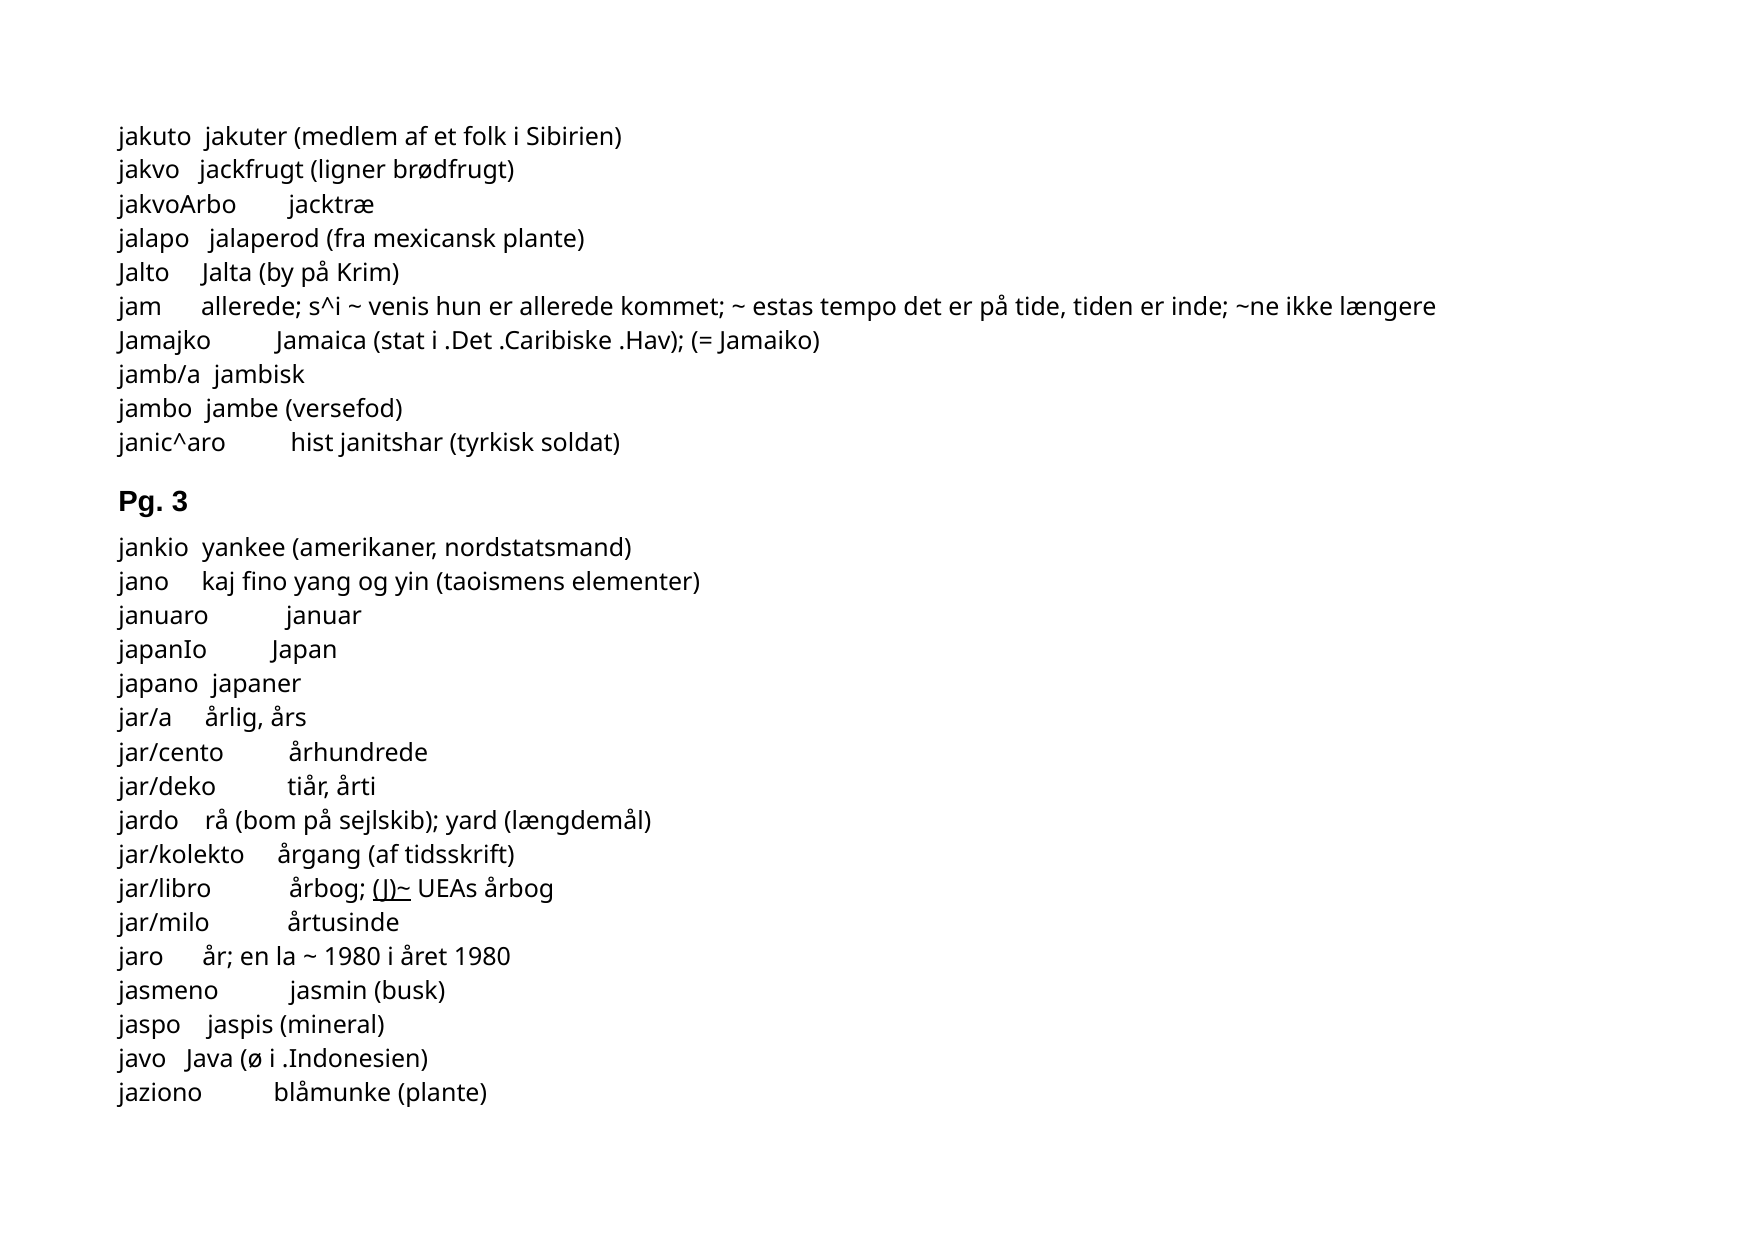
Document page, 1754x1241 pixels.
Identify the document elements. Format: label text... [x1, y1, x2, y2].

text jam allerede; s^i ~ venis hun er allerede kommet; ~ estas tempo det er på tide, tiden er inde; ~ne ikke længere [118, 288, 1636, 322]
text Jamajko Jamaica (stat i .Det .Caribiske .Hav); (= Jamaiko) [118, 322, 1636, 357]
text jano kaj fino yang og yin (taoismens elementer) [118, 564, 1636, 598]
text januaro januar [118, 598, 1636, 632]
text jambo jambe (versefod) [118, 391, 1636, 425]
text jakuto jakuter (medlem af et folk i Sibirien) [118, 118, 1636, 152]
text jar/cento århundrede [118, 734, 1636, 768]
text jardo rå (bom på sejlskib); yard (længdemål) [118, 802, 1636, 836]
text jaspo jaspis (mineral) [118, 1007, 1636, 1041]
text jar/milo årtusinde [118, 904, 1636, 938]
text jar/kolekto årgang (af tidsskrift) [118, 836, 1636, 870]
text janic^aro hist janitshar (tyrkisk soldat) [118, 425, 1636, 459]
text jaziono blåmunke (plante) [118, 1075, 1636, 1109]
text jakvo jackfrugt (ligner brødfrugt) [118, 152, 1636, 186]
text jaro år; en la ~ 1980 i året 1980 [118, 938, 1636, 973]
text jar/deko tiår, årti [118, 768, 1636, 802]
text javo Java (ø i .Indonesien) [118, 1041, 1636, 1075]
text Jalto Jalta (by på Krim) [118, 254, 1636, 288]
text jar/a årlig, års [118, 700, 1636, 734]
text jalapo jalaperod (fra mexicansk plante) [118, 220, 1636, 254]
text jasmeno jasmin (busk) [118, 973, 1636, 1007]
text jamb/a jambisk [118, 357, 1636, 391]
text japano japaner [118, 666, 1636, 700]
text japanIo Japan [118, 632, 1636, 666]
subtitle Pg. 3 [118, 484, 1636, 517]
text jakvoArbo jacktræ [118, 186, 1636, 220]
text jar/libro årbog; (J)~ UEAs årbog [118, 870, 1636, 904]
text jankio yankee (amerikaner, nordstatsmand) [118, 530, 1636, 564]
